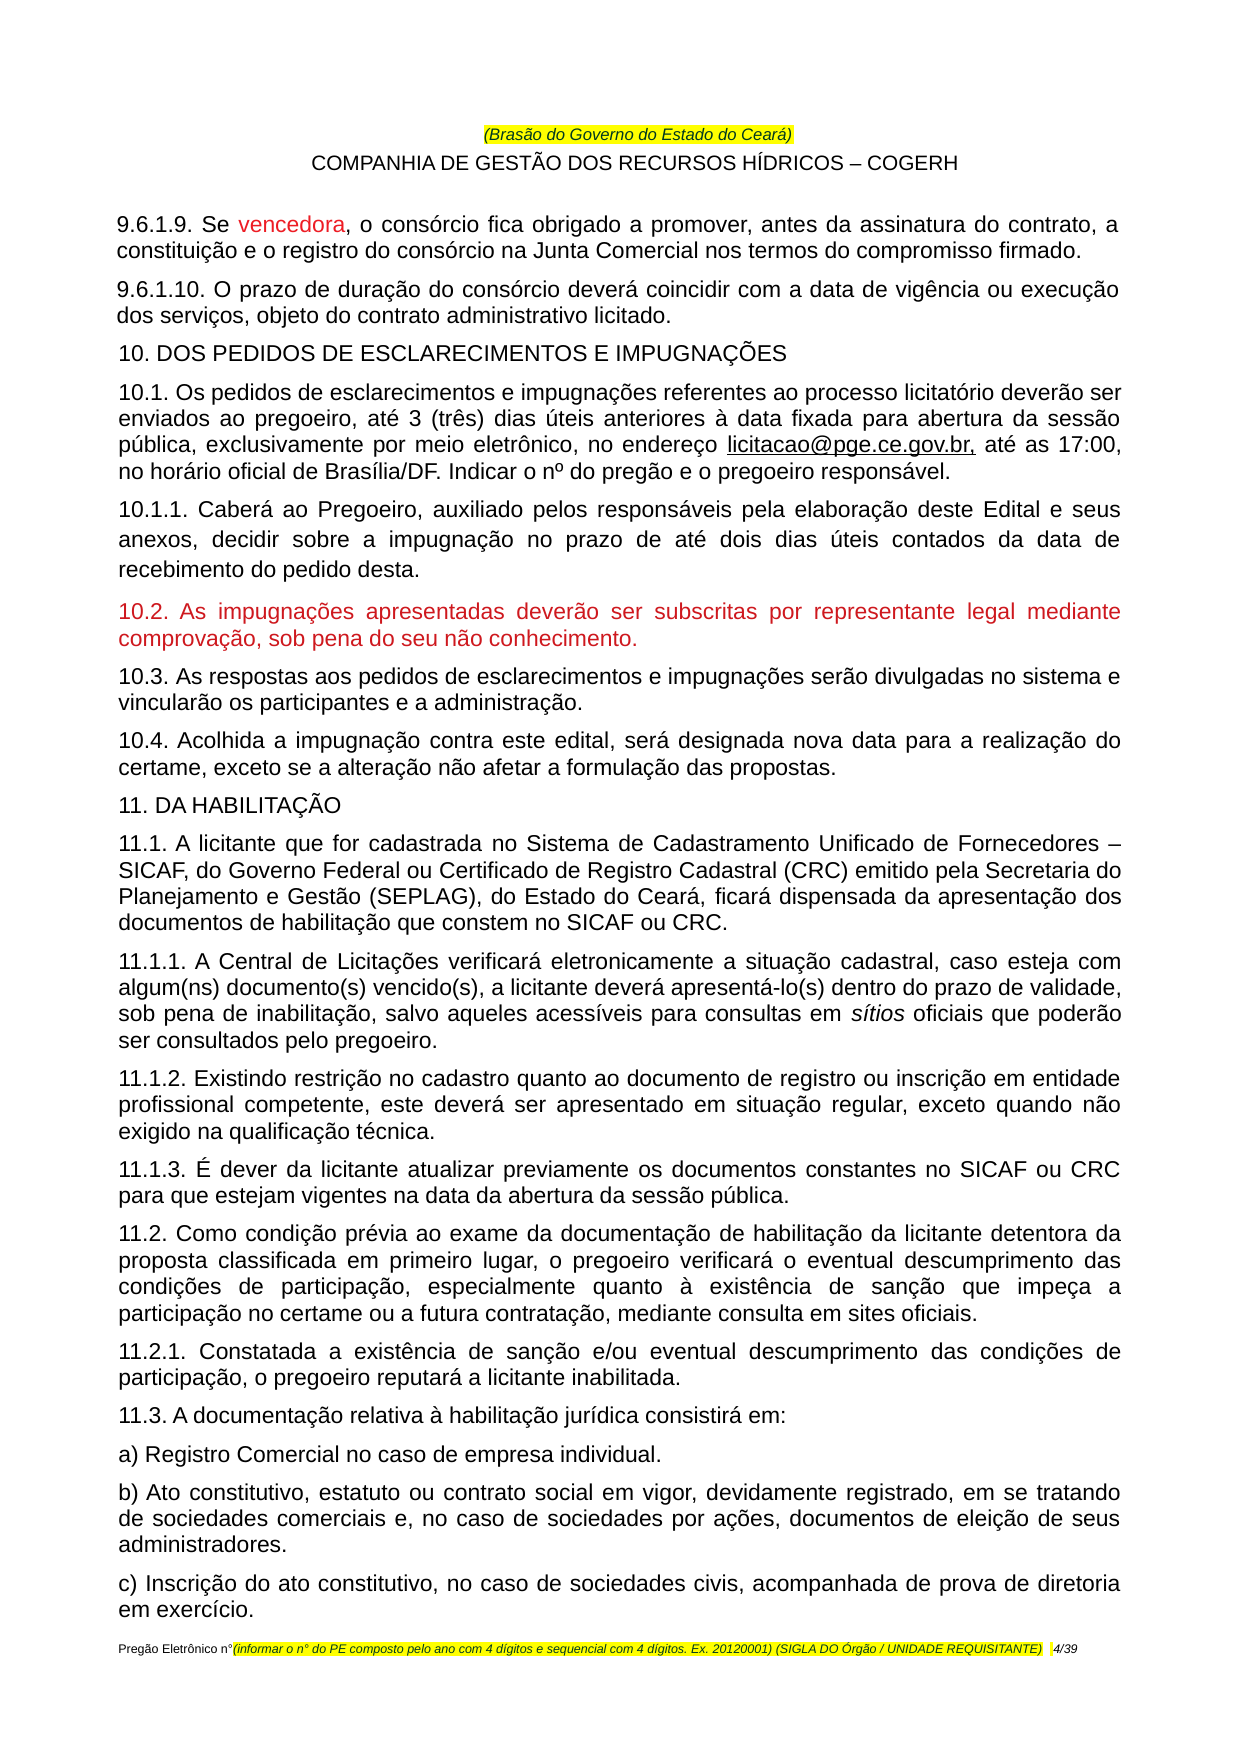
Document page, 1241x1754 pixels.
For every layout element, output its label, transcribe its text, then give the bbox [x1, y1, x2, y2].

text 11.3. A documentação relativa à habilitação jurídica consistirá em: [118, 1402, 1122, 1429]
text 10.2. As impugnações apresentadas deverão ser subscritas por representante legal mediante comprovação, sob pena do seu não conhecimento. [118, 598, 1122, 651]
text 10. DOS PEDIDOS DE ESCLARECIMENTOS E IMPUGNAÇÕES [118, 340, 1122, 367]
text 10.1. Os pedidos de esclarecimentos e impugnações referentes ao processo licitatório deverão ser enviados ao pregoeiro, até 3 (três) dias úteis anteriores à data fixada para abertura da sessão pública, exclusivamente por meio eletrônico, no endereço licitacao@pge.ce.gov.br, até as 17:00, no horário oficial de Brasília/DF. Indicar o nº do pregão e o pregoeiro responsável. [118, 378, 1122, 484]
text 11.1.3. É dever da licitante atualizar previamente os documentos constantes no SICAF ou CRC para que estejam vigentes na data da abertura da sessão pública. [118, 1156, 1122, 1208]
list 10.1.1. Caberá ao Pregoeiro, auxiliado pelos responsáveis pela elaboração deste Edital e seus anexos, decidir sobre a impugnação no prazo de até dois dias úteis contados da data de recebimento do pedido desta. [118, 496, 1122, 583]
text 11.1. A licitante que for cadastrada no Sistema de Cadastramento Unificado de Fornecedores – SICAF, do Governo Federal ou Certificado de Registro Cadastral (CRC) emitido pela Secretaria do Planejamento e Gestão (SEPLAG), do Estado do Ceará, ficará dispensada da apresentação dos documentos de habilitação que constem no SICAF ou CRC. [118, 830, 1122, 936]
text 11.1.2. Existindo restrição no cadastro quanto ao documento de registro ou inscrição em entidade profissional competente, este deverá ser apresentado em situação regular, exceto quando não exigido na qualificação técnica. [118, 1065, 1122, 1144]
text 10.3. As respostas aos pedidos de esclarecimentos e impugnações serão divulgadas no sistema e vincularão os participantes e a administração. [118, 663, 1122, 716]
text 10.4. Acolhida a impugnação contra este edital, será designada nova data para a realização do certame, exceto se a alteração não afetar a formulação das propostas. [118, 727, 1122, 780]
text 11. DA HABILITAÇÃO [118, 792, 1122, 818]
text c) Inscrição do ato constitutivo, no caso de sociedades civis, acompanhada de prova de diretoria em exercício. [118, 1570, 1122, 1622]
text a) Registro Comercial no caso de empresa individual. [118, 1441, 1122, 1467]
text 11.2. Como condição prévia ao exame da documentação de habilitação da licitante detentora da proposta classificada em primeiro lugar, o pregoeiro verificará o eventual descumprimento das condições de participação, especialmente quanto à existência de sanção que impeça a participação no certame ou a futura contratação, mediante consulta em sites oficiais. [118, 1220, 1122, 1326]
text 11.2.1. Constatada a existência de sanção e/ou eventual descumprimento das condições de participação, o pregoeiro reputará a licitante inabilitada. [118, 1338, 1122, 1390]
text 11.1.1. A Central de Licitações verificará eletronicamente a situação cadastral, caso esteja com algum(ns) documento(s) vencido(s), a licitante deverá apresentá-lo(s) dentro do prazo de validade, sob pena de inabilitação, salvo aqueles acessíveis para consultas em sítios oficiais que poderão ser consultados pelo pregoeiro. [118, 948, 1122, 1053]
text 9.6.1.10. O prazo de duração do consórcio deverá coincidir com a data de vigência ou execução dos serviços, objeto do contrato administrativo licitado. [116, 276, 1120, 328]
text 9.6.1.9. Se vencedora, o consórcio fica obrigado a promover, antes da assinatura do contrato, a constituição e o registro do consórcio na Junta Comercial nos termos do compromisso firmado. [118, 211, 1122, 264]
text b) Ato constitutivo, estatuto ou contrato social em vigor, devidamente registrado, em se tratando de sociedades comerciais e, no caso de sociedades por ações, documentos de eleição de seus administradores. [118, 1479, 1122, 1558]
